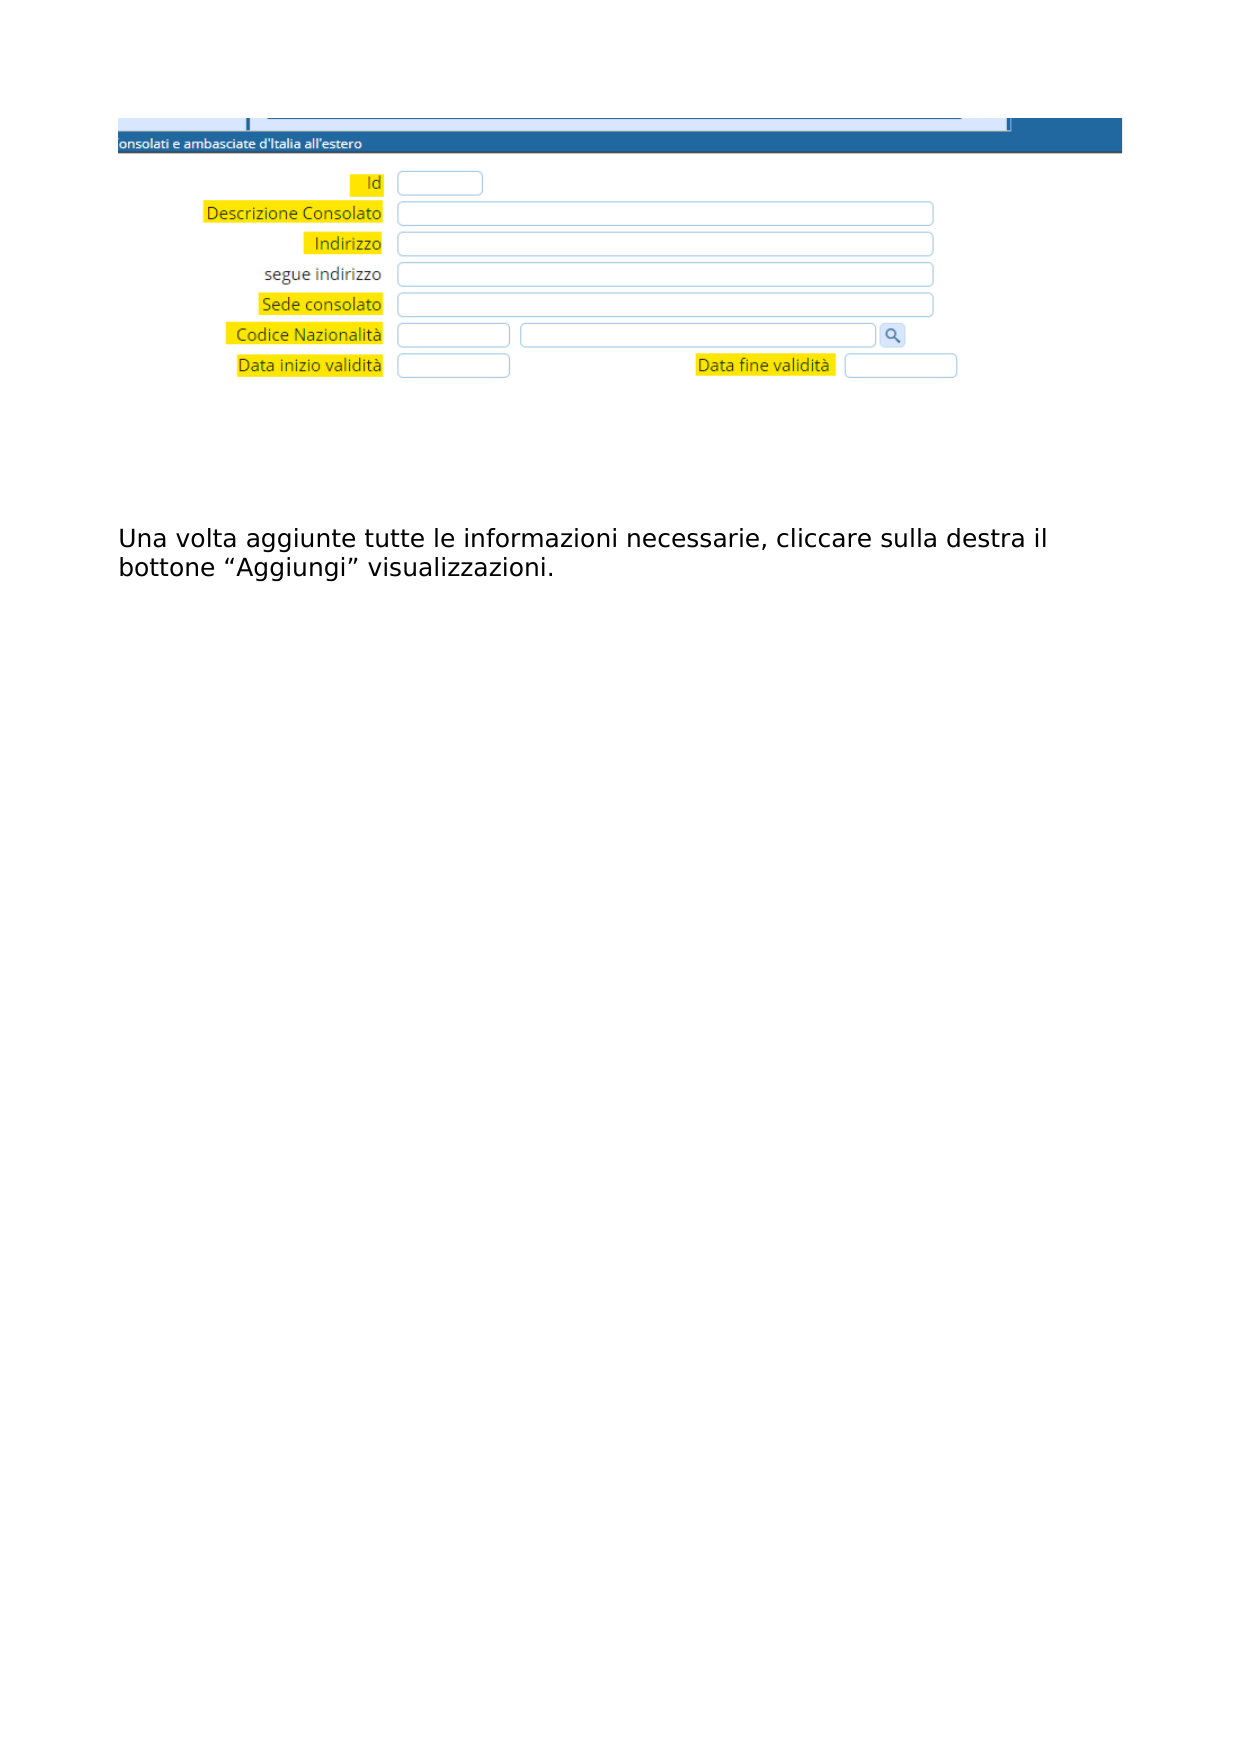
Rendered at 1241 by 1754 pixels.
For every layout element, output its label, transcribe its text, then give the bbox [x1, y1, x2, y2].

picture [118, 118, 1123, 512]
text Una volta aggiunte tutte le informazioni necessarie, cliccare sulla destra il bottone “Aggiungi” visualizzazioni. [118, 524, 1122, 583]
